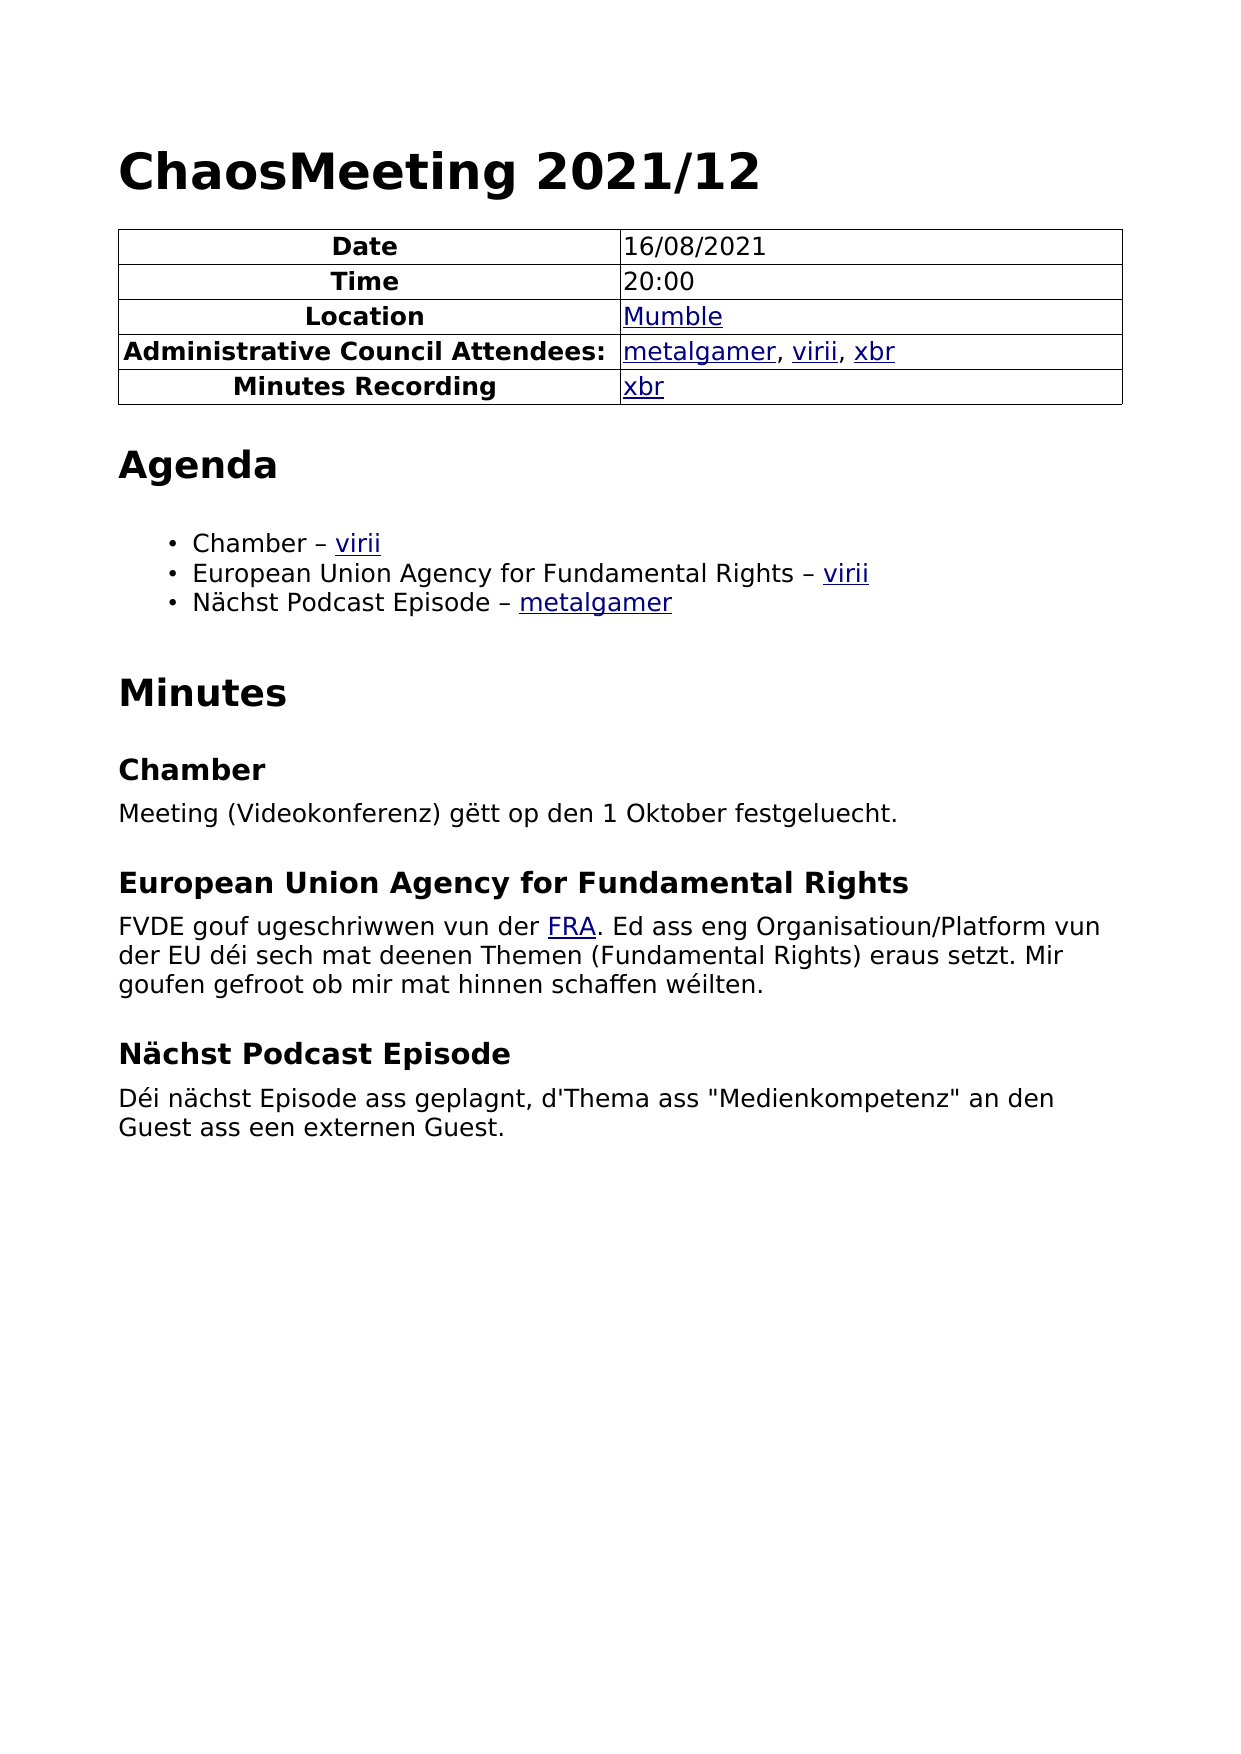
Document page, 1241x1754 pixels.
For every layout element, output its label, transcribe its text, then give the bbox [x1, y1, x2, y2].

list Nächst Podcast Episode – metalgamer [177, 588, 1122, 617]
subtitle Nächst Podcast Episode [118, 1037, 1122, 1071]
table_cell Administrative Council Attendees: [119, 335, 620, 369]
text Déi nächst Episode ass geplagnt, d'Thema ass "Medienkompetenz" an den Guest ass een externen Guest. [118, 1084, 1122, 1142]
subtitle European Union Agency for Fundamental Rights [118, 866, 1122, 900]
text Meeting (Videokonferenz) gëtt op den 1 Oktober festgeluecht. [118, 799, 1122, 828]
list Chamber – virii [177, 530, 1122, 559]
table_cell metalgamer, virii, xbr [621, 335, 1122, 369]
subtitle Minutes [118, 672, 1122, 715]
text FVDE gouf ugeschriwwen vun der FRA. Ed ass eng Organisatioun/Platform vun der EU déi sech mat deenen Themen (Fundamental Rights) eraus setzt. Mir goufen gefroot ob mir mat hinnen schaffen wéilten. [118, 912, 1122, 1000]
table_cell xbr [621, 370, 1122, 404]
table_header 16/08/2021 [621, 230, 1122, 264]
table_cell Minutes Recording [119, 370, 620, 404]
table_cell Mumble [621, 300, 1122, 334]
table_cell 20:00 [621, 265, 1122, 299]
subtitle Agenda [118, 444, 1122, 488]
list European Union Agency for Fundamental Rights – virii [177, 559, 1122, 588]
subtitle Chamber [118, 753, 1122, 787]
table_header Date [119, 230, 620, 264]
table_cell Location [119, 300, 620, 334]
table_cell Time [119, 265, 620, 299]
subtitle ChaosMeeting 2021/12 [118, 143, 1122, 201]
